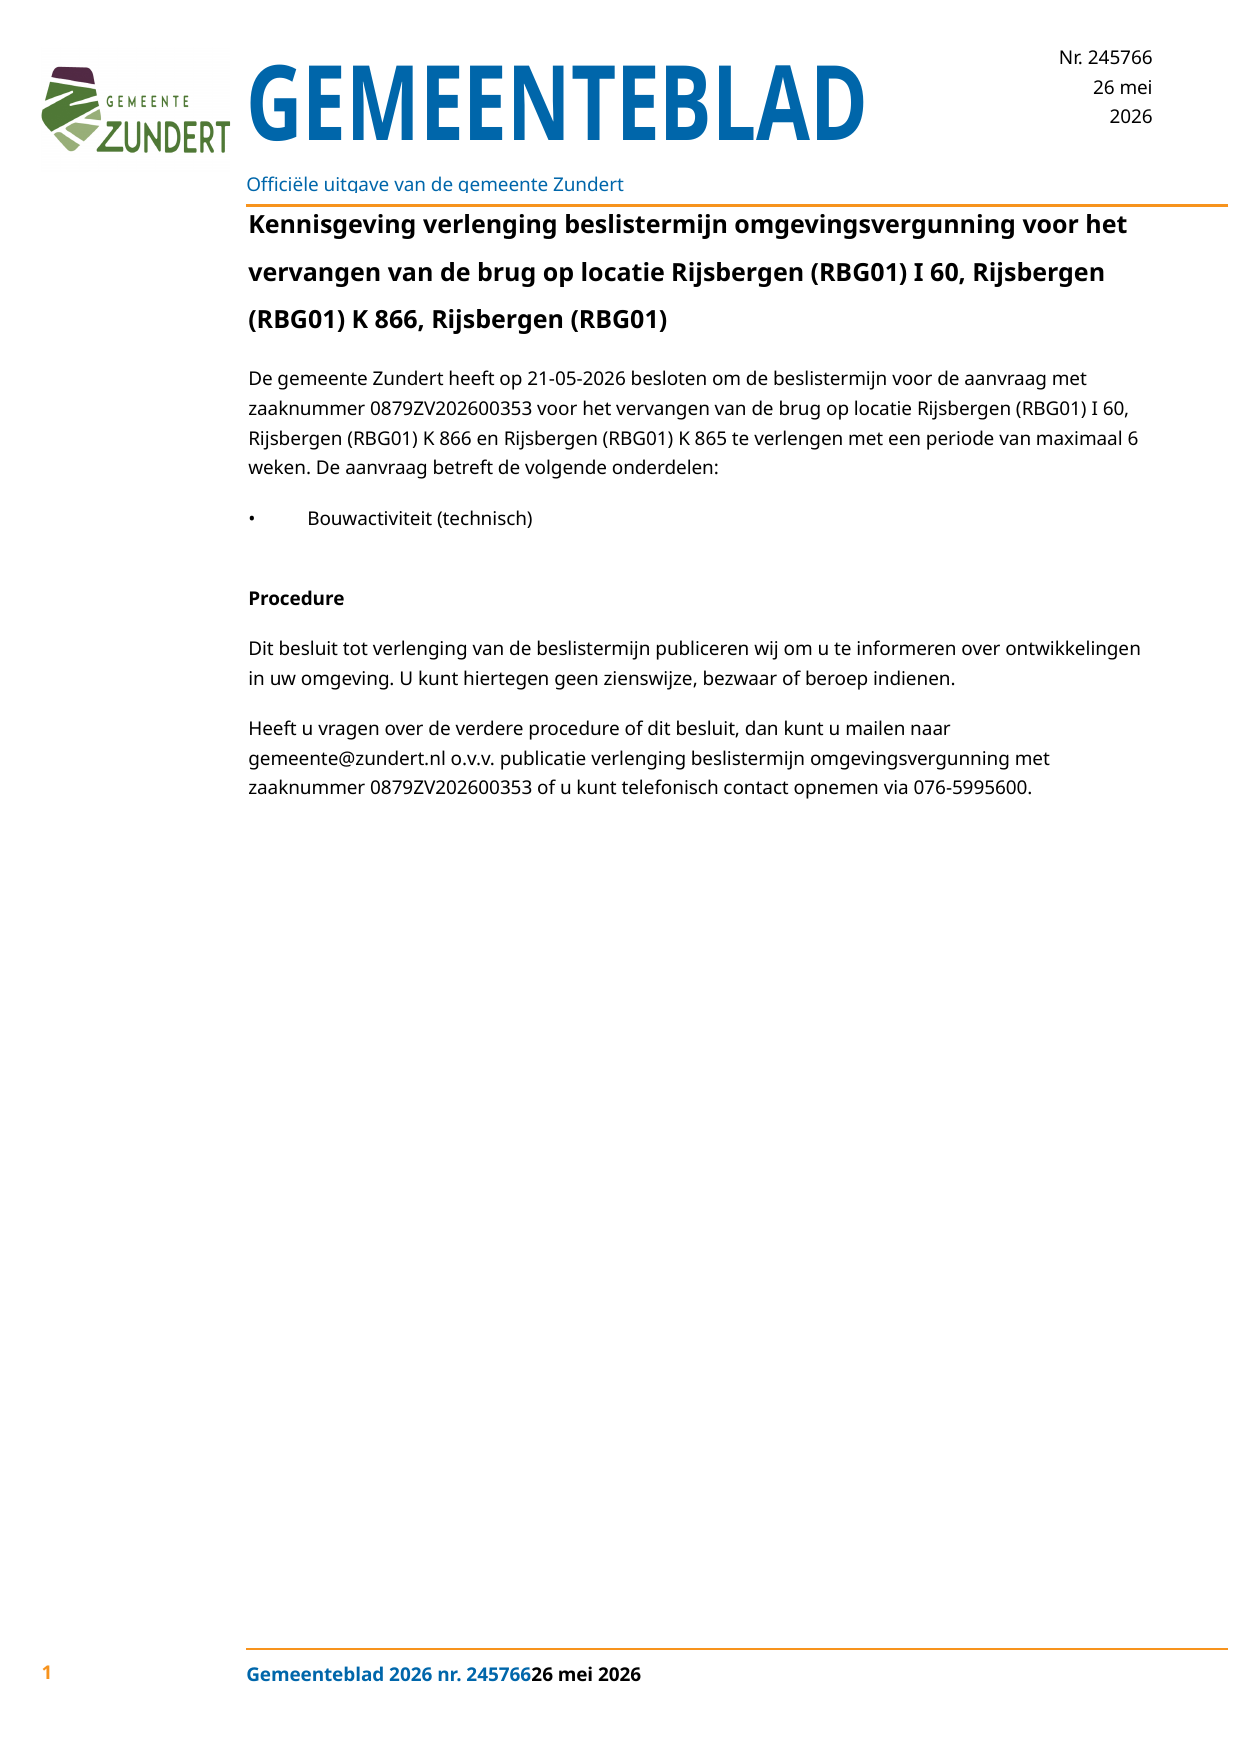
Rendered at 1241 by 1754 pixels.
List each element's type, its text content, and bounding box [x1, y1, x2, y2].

text Dit besluit tot verlenging van de beslistermijn publiceren wij om u te informeren over ontwikkelingen in uw omgeving. U kunt hiertegen geen zienswijze, bezwaar of beroep indienen. [248, 635, 1152, 690]
text De gemeente Zundert heeft op 21-05-2026 besloten om de beslistermijn voor de aanvraag met zaaknummer 0879ZV202600353 voor het vervangen van de brug op locatie Rijsbergen (RBG01) I 60, Rijsbergen (RBG01) K 866 en Rijsbergen (RBG01) K 865 te verlengen met een periode van maximaal 6 weken. De aanvraag betreft de volgende onderdelen: [248, 366, 1152, 480]
picture [41, 47, 231, 172]
text Kennisgeving verlenging beslistermijn omgevingsvergunning voor het vervangen van de brug op locatie Rijsbergen (RBG01) I 60, Rijsbergen (RBG01) K 866, Rijsbergen (RBG01) [248, 207, 1152, 336]
text Heeft u vragen over de verdere procedure of dit besluit, dan kunt u mailen naar gemeente@zundert.nl o.v.v. publicatie verlenging beslistermijn omgevingsvergunning met zaaknummer 0879ZV202600353 of u kunt telefonisch contact opnemen via 076-5995600. [248, 715, 1152, 800]
list Bouwactiviteit (technisch) [248, 505, 1152, 530]
text Procedure [248, 585, 1152, 610]
